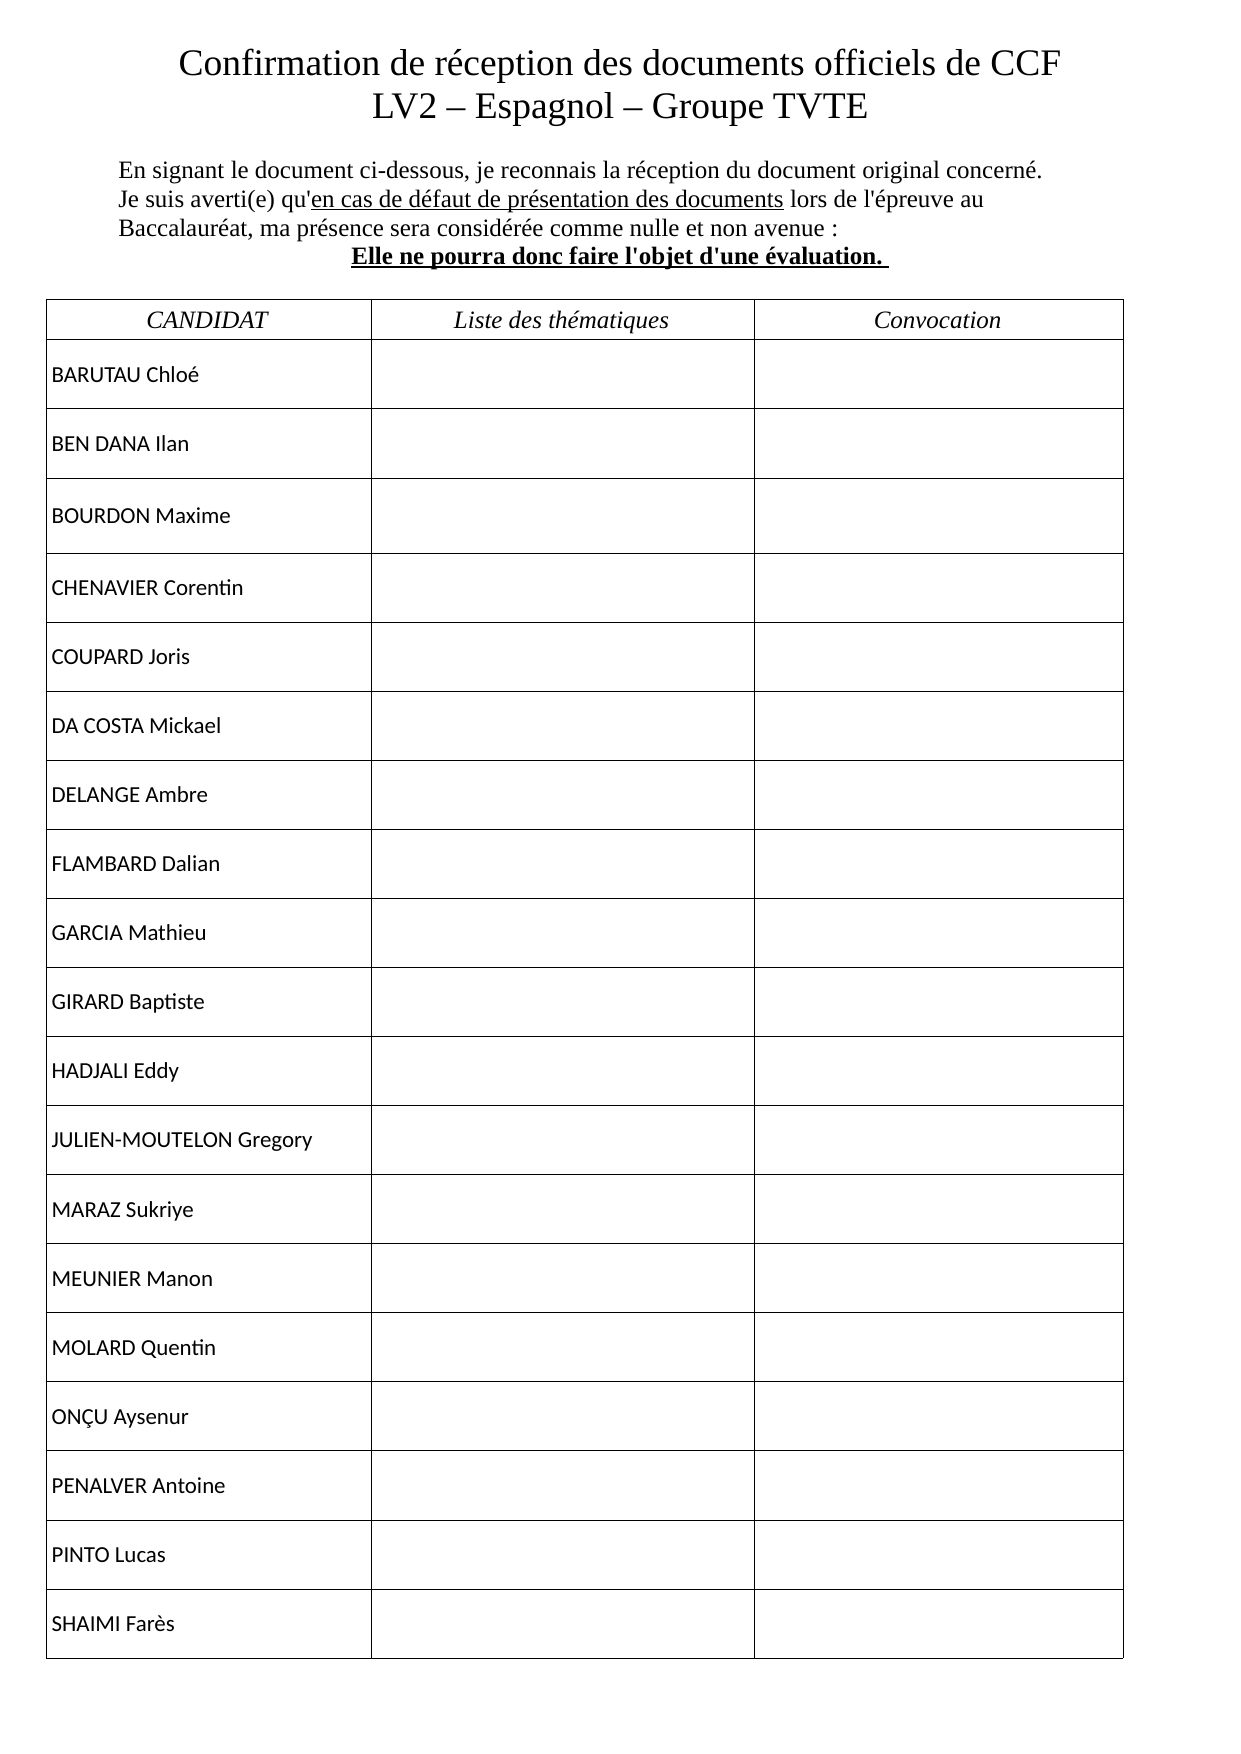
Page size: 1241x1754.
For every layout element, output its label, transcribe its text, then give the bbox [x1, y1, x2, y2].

table_cell [372, 1382, 754, 1450]
table_cell [372, 1106, 754, 1174]
table_cell [755, 1106, 1123, 1174]
table_cell [755, 1244, 1123, 1312]
table_cell [372, 1037, 754, 1105]
table_cell [755, 968, 1123, 1036]
table_cell PINTO Lucas [47, 1521, 371, 1588]
table_cell [372, 340, 754, 408]
text Je suis averti(e) qu'en cas de défaut de présentation des documents lors de l'épreuve au Baccalauréat, ma présence sera considérée comme nulle et non avenue : [118, 184, 1122, 241]
table_cell [372, 409, 754, 477]
table_cell [372, 1313, 754, 1381]
table_cell [755, 1451, 1123, 1519]
table_cell BEN DANA Ilan [47, 409, 371, 477]
table_cell [372, 479, 754, 553]
table_cell [755, 1037, 1123, 1105]
table_cell [372, 623, 754, 691]
table_cell GIRARD Baptiste [47, 968, 371, 1036]
table_cell HADJALI Eddy [47, 1037, 371, 1105]
table_header Convocation [755, 300, 1123, 339]
table_cell [372, 1244, 754, 1312]
table_cell [755, 830, 1123, 898]
table_cell ONÇU Aysenur [47, 1382, 371, 1450]
text LV2 – Espagnol – Groupe TVTE [118, 83, 1122, 126]
table_header Liste des thématiques [372, 300, 754, 339]
table_cell [372, 692, 754, 760]
table_cell CHENAVIER Corentin [47, 554, 371, 622]
table_cell JULIEN-MOUTELON Gregory [47, 1106, 371, 1174]
table_cell [372, 1521, 754, 1588]
table_cell [372, 1175, 754, 1243]
text En signant le document ci-dessous, je reconnais la réception du document original concerné. [118, 155, 1122, 184]
table_cell COUPARD Joris [47, 623, 371, 691]
table_cell [372, 761, 754, 829]
table_cell DA COSTA Mickael [47, 692, 371, 760]
table_cell [372, 899, 754, 967]
table_cell [755, 554, 1123, 622]
table_cell [755, 1313, 1123, 1381]
table_cell [372, 1451, 754, 1519]
text Elle ne pourra donc faire l'objet d'une évaluation. [118, 241, 1122, 270]
table_cell [755, 409, 1123, 477]
table_cell [755, 692, 1123, 760]
table_cell MOLARD Quentin [47, 1313, 371, 1381]
table_cell [755, 1382, 1123, 1450]
table_cell [755, 623, 1123, 691]
table_cell MEUNIER Manon [47, 1244, 371, 1312]
table_cell [372, 554, 754, 622]
table_header CANDIDAT [47, 300, 371, 339]
table_cell [372, 830, 754, 898]
table_cell FLAMBARD Dalian [47, 830, 371, 898]
table_cell [755, 1175, 1123, 1243]
table_cell [755, 761, 1123, 829]
table_cell PENALVER Antoine [47, 1451, 371, 1519]
table_cell [755, 1590, 1123, 1658]
table_cell BARUTAU Chloé [47, 340, 371, 408]
table_cell [755, 1521, 1123, 1588]
text Confirmation de réception des documents officiels de CCF [118, 40, 1122, 83]
table_cell [755, 479, 1123, 553]
table_cell SHAIMI Farès [47, 1590, 371, 1658]
table_cell [755, 340, 1123, 408]
table_cell [372, 968, 754, 1036]
table_cell GARCIA Mathieu [47, 899, 371, 967]
table_cell DELANGE Ambre [47, 761, 371, 829]
table_cell MARAZ Sukriye [47, 1175, 371, 1243]
table_cell [755, 899, 1123, 967]
table_cell [372, 1590, 754, 1658]
table_cell BOURDON Maxime [47, 479, 371, 553]
